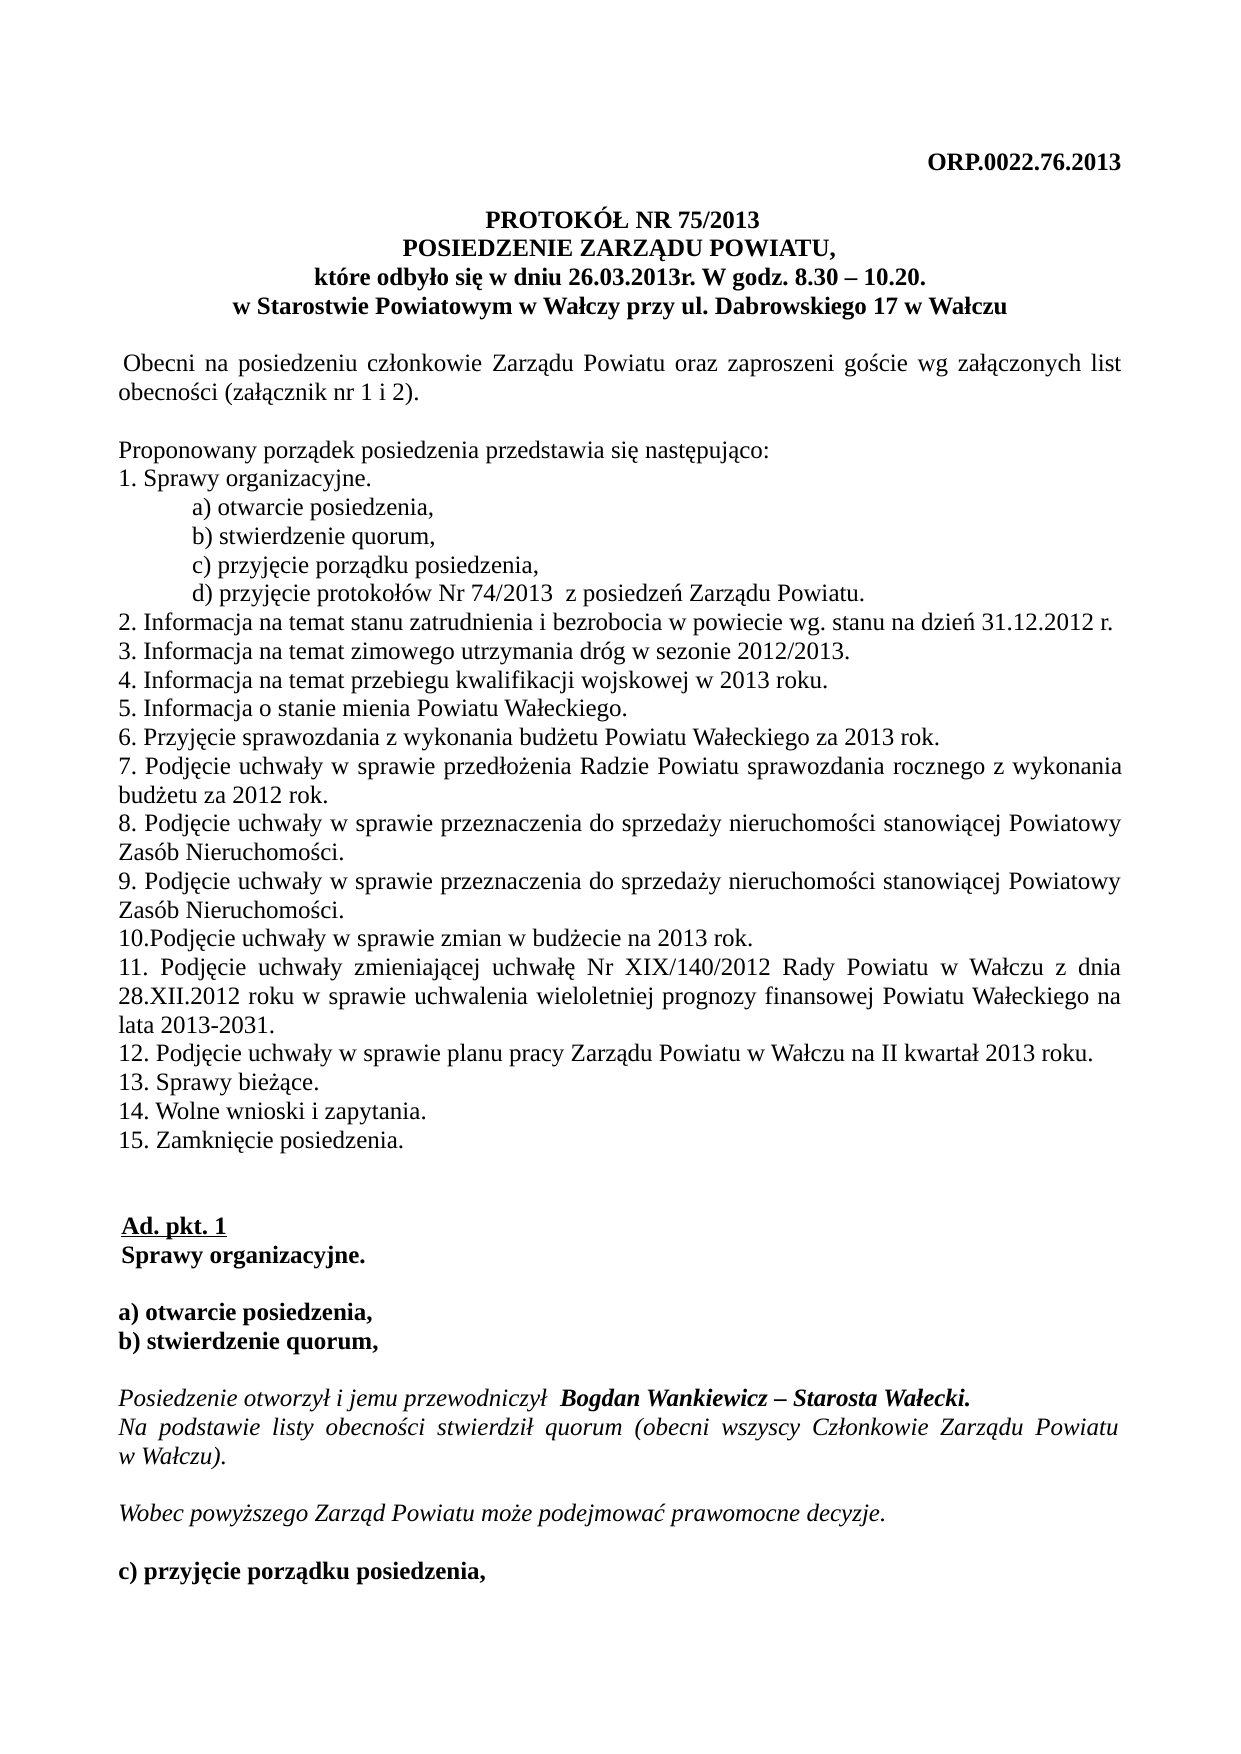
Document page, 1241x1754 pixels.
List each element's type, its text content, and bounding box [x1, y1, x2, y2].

text 3. Informacja na temat zimowego utrzymania dróg w sezonie 2012/2013. [118, 636, 1122, 665]
text 8. Podjęcie uchwały w sprawie przeznaczenia do sprzedaży nieruchomości stanowiącej Powiatowy Zasób Nieruchomości. [118, 808, 1122, 866]
text Proponowany porządek posiedzenia przedstawia się następująco: [118, 435, 1122, 463]
text 4. Informacja na temat przebiegu kwalifikacji wojskowej w 2013 roku. [118, 665, 1122, 693]
text PROTOKÓŁ NR 75/2013 [123, 205, 1122, 233]
text Sprawy organizacyjne. [118, 1240, 1122, 1268]
text 5. Informacja o stanie mienia Powiatu Wałeckiego. [118, 693, 1122, 722]
text ORP.0022.76.2013 [118, 147, 1122, 176]
text b) stwierdzenie quorum, [118, 521, 1122, 550]
text które odbyło się w dniu 26.03.2013r. W godz. 8.30 – 10.20. [118, 262, 1122, 291]
text 2. Informacja na temat stanu zatrudnienia i bezrobocia w powiecie wg. stanu na dzień 31.12.2012 r. [118, 607, 1122, 636]
text 11. Podjęcie uchwały zmieniającej uchwałę Nr XIX/140/2012 Rady Powiatu w Wałczu z dnia 28.XII.2012 roku w sprawie uchwalenia wieloletniej prognozy finansowej Powiatu Wałeckiego na lata 2013-2031. [118, 952, 1122, 1038]
text a) otwarcie posiedzenia, [118, 1297, 1122, 1326]
text 12. Podjęcie uchwały w sprawie planu pracy Zarządu Powiatu w Wałczu na II kwartał 2013 roku. [118, 1038, 1122, 1067]
text Ad. pkt. 1 [118, 1211, 1122, 1240]
text 1. Sprawy organizacyjne. [118, 463, 1122, 492]
text POSIEDZENIE ZARZĄDU POWIATU, [117, 233, 1122, 262]
text w Starostwie Powiatowym w Wałczy przy ul. Dabrowskiego 17 w Wałczu [118, 291, 1122, 320]
text 6. Przyjęcie sprawozdania z wykonania budżetu Powiatu Wałeckiego za 2013 rok. [118, 722, 1122, 751]
text 10.Podjęcie uchwały w sprawie zmian w budżecie na 2013 rok. [118, 923, 1122, 952]
text Posiedzenie otworzył i jemu przewodniczył Bogdan Wankiewicz – Starosta Wałecki. [118, 1383, 1122, 1412]
text 15. Zamknięcie posiedzenia. [118, 1125, 1122, 1153]
text c) przyjęcie porządku posiedzenia, [118, 550, 1122, 578]
text b) stwierdzenie quorum, [118, 1326, 1122, 1355]
text Obecni na posiedzeniu członkowie Zarządu Powiatu oraz zaproszeni goście wg załączonych list obecności (załącznik nr 1 i 2). [118, 348, 1122, 406]
text d) przyjęcie protokołów Nr 74/2013 z posiedzeń Zarządu Powiatu. [192, 578, 1122, 607]
text 13. Sprawy bieżące. [118, 1067, 1122, 1096]
text a) otwarcie posiedzenia, [156, 492, 1122, 521]
text 7. Podjęcie uchwały w sprawie przedłożenia Radzie Powiatu sprawozdania rocznego z wykonania budżetu za 2012 rok. [118, 751, 1122, 808]
text c) przyjęcie porządku posiedzenia, [118, 1556, 1122, 1585]
text 9. Podjęcie uchwały w sprawie przeznaczenia do sprzedaży nieruchomości stanowiącej Powiatowy Zasób Nieruchomości. [118, 866, 1122, 923]
text Wobec powyższego Zarząd Powiatu może podejmować prawomocne decyzje. [118, 1498, 1122, 1527]
text 14. Wolne wnioski i zapytania. [118, 1096, 1122, 1125]
text Na podstawie listy obecności stwierdził quorum (obecni wszyscy Członkowie Zarządu Powiatu w Wałczu). [118, 1412, 1122, 1470]
